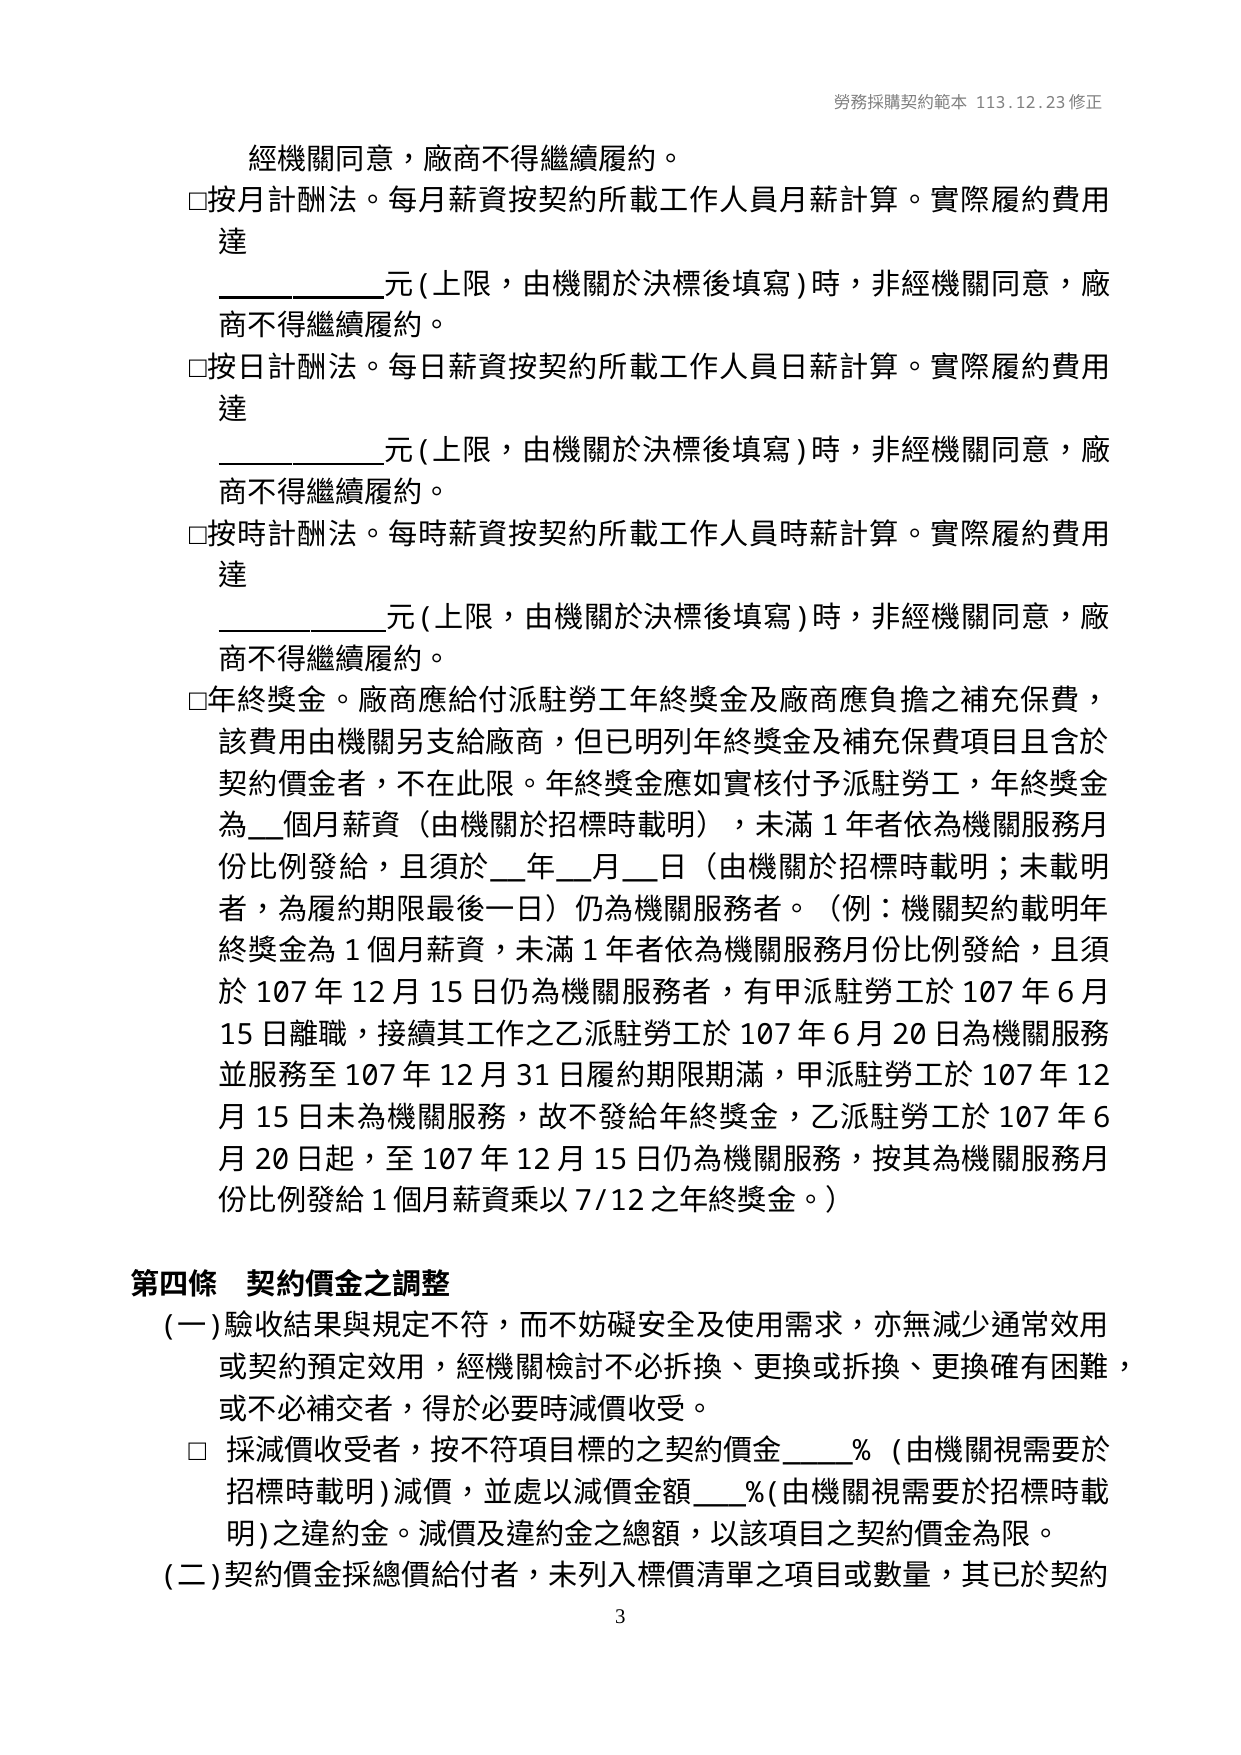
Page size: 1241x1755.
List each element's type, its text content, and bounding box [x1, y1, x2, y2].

text (二)契約價金採總價給付者，未列入標價清單之項目或數量，其已於契約 [159, 1552, 1110, 1594]
list 採減價收受者，按不符項目標的之契約價金____% (由機關視需要於招標時載明)減價，並處以減價金額___%(由機關視需要於招標時載明)之違約金。減價及違約金之總額，以該項目之契約價金為限。 [188, 1427, 1110, 1552]
text 第四條 契約價金之調整 [130, 1261, 1110, 1302]
text □年終獎金。廠商應給付派駐勞工年終獎金及廠商應負擔之補充保費，該費用由機關另支給廠商，但已明列年終獎金及補充保費項目且含於契約價金者，不在此限。年終獎金應如實核付予派駐勞工，年終獎金為__個月薪資（由機關於招標時載明），未滿1年者依為機關服務月份比例發給，且須於__年__月__日（由機關於招標時載明；未載明者，為履約期限最後一日）仍為機關服務者。（例：機關契約載明年終獎金為1個月薪資，未滿1年者依為機關服務月份比例發給，且須於107年12月15日仍為機關服務者，有甲派駐勞工於107年6月15日離職，接續其工作之乙派駐勞工於107年6月20日為機關服務並服務至107年12月31日履約期限期滿，甲派駐勞工於107年12月15日未為機關服務，故不發給年終獎金，乙派駐勞工於107年6月20日起，至107年12月15日仍為機關服務，按其為機關服務月份比例發給1個月薪資乘以7/12之年終獎金。） [189, 677, 1110, 1219]
text □按日計酬法。每日薪資按契約所載工作人員日薪計算。實際履約費用達 [189, 344, 1110, 427]
text 元(上限，由機關於決標後填寫)時，非經機關同意，廠商不得繼續履約。 [218, 594, 1110, 677]
text □按月計酬法。每月薪資按契約所載工作人員月薪計算。實際履約費用達 [189, 177, 1110, 261]
text □按時計酬法。每時薪資按契約所載工作人員時薪計算。實際履約費用達 [189, 511, 1110, 594]
text 經機關同意，廠商不得繼續履約。 [218, 136, 1104, 177]
text 元(上限，由機關於決標後填寫)時，非經機關同意，廠商不得繼續履約。 [218, 427, 1110, 511]
text 元(上限，由機關於決標後填寫)時，非經機關同意，廠商不得繼續履約。 [218, 261, 1110, 344]
text (一)驗收結果與規定不符，而不妨礙安全及使用需求，亦無減少通常效用或契約預定效用，經機關檢討不必拆換、更換或拆換、更換確有困難，或不必補交者，得於必要時減價收受。 [159, 1302, 1110, 1427]
